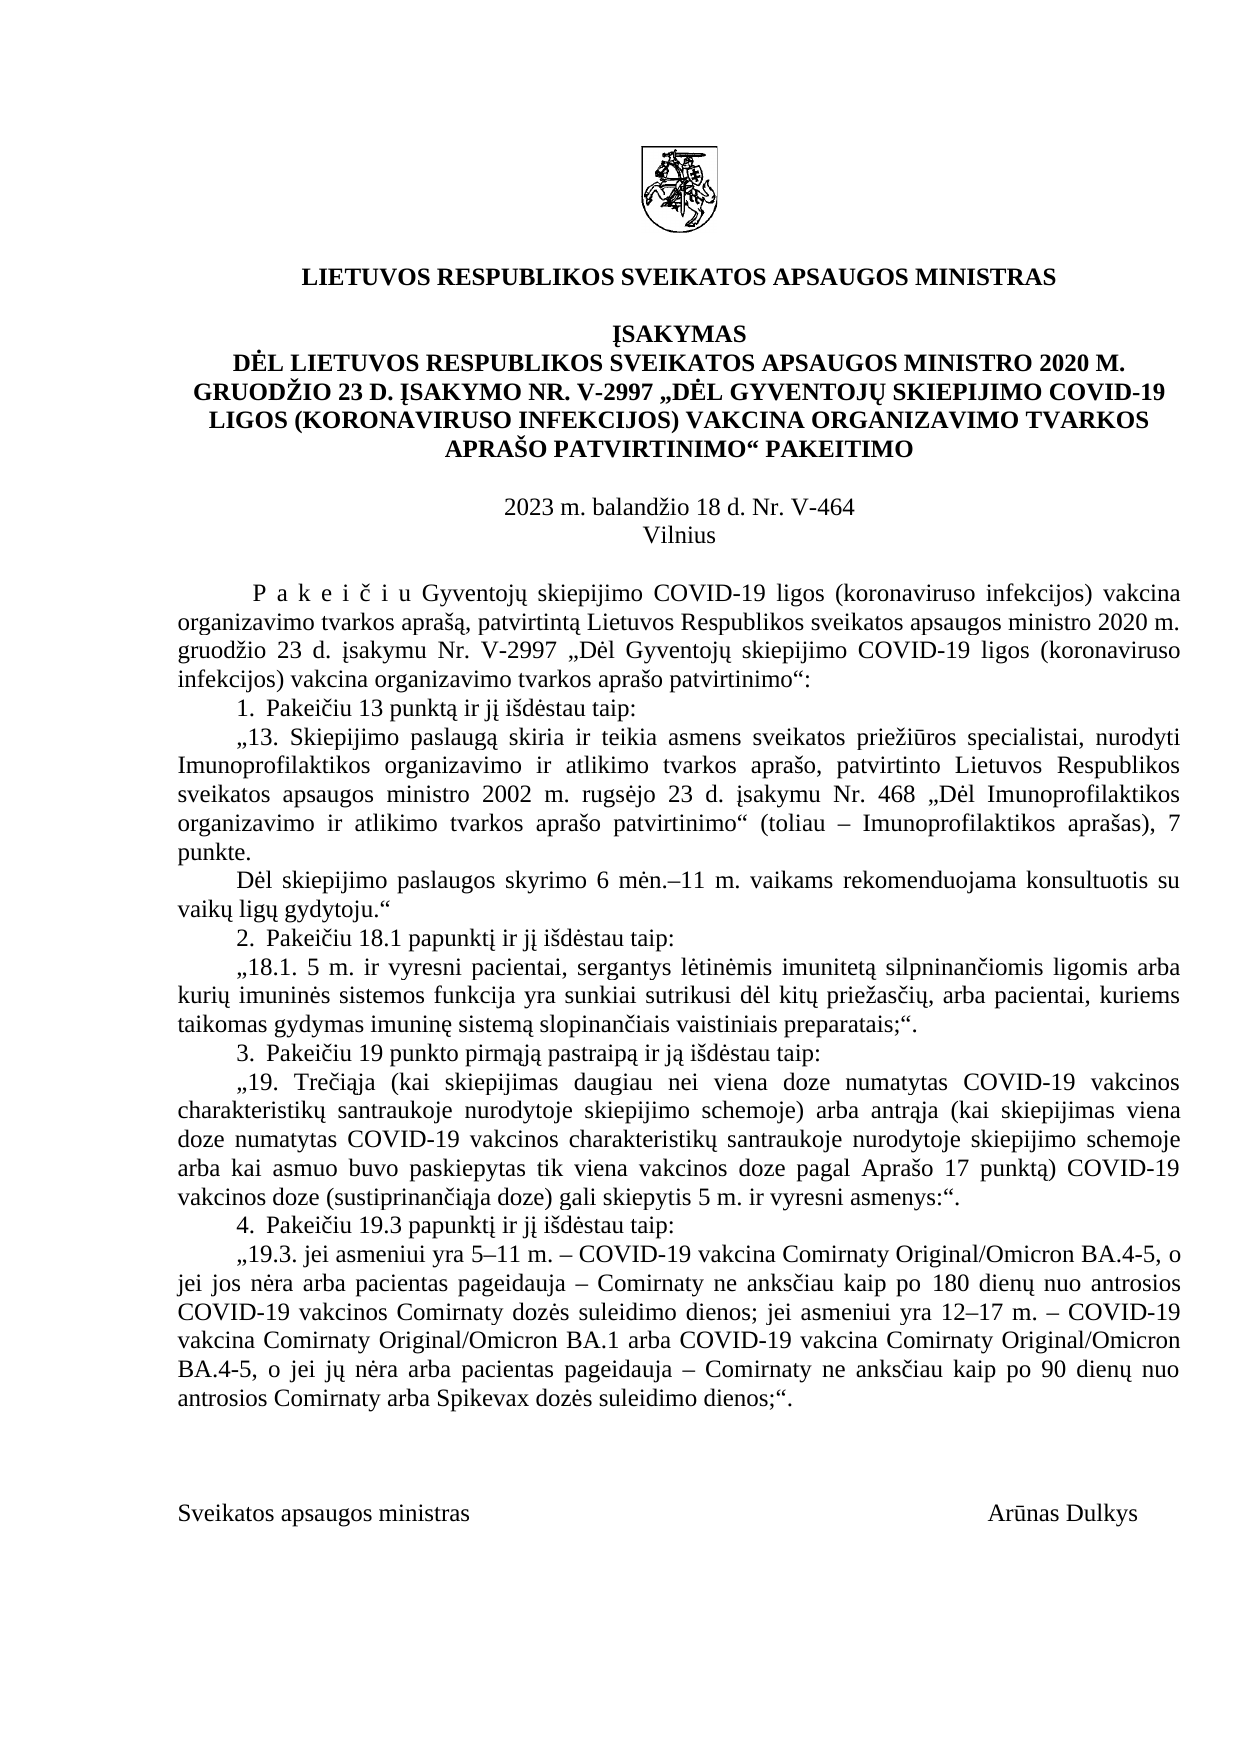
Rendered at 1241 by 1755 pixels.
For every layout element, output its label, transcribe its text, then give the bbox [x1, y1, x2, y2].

text 1. Pakeičiu 13 punktą ir jį išdėstau taip: [177, 693, 1181, 722]
text Dėl skiepijimo paslaugos skyrimo 6 mėn.–11 m. vaikams rekomenduojama konsultuotis su vaikų ligų gydytoju.“ [177, 865, 1181, 923]
text Vilnius [177, 520, 1181, 549]
text „19. Trečiąja (kai skiepijimas daugiau nei viena doze numatytas COVID-19 vakcinos charakteristikų santraukoje nurodytoje skiepijimo schemoje) arba antrąja (kai skiepijimas viena doze numatytas COVID-19 vakcinos charakteristikų santraukoje nurodytoje skiepijimo schemoje arba kai asmuo buvo paskiepytas tik viena vakcinos doze pagal Aprašo 17 punktą) COVID-19 vakcinos doze (sustiprinančiąja doze) gali skiepytis 5 m. ir vyresni asmenys:“. [177, 1067, 1181, 1210]
text 2023 m. balandžio 18 d. Nr. V-464 [177, 492, 1181, 520]
text „19.3. jei asmeniui yra 5–11 m. – COVID-19 vakcina Comirnaty Original/Omicron BA.4-5, o jei jos nėra arba pacientas pageidauja – Comirnaty ne anksčiau kaip po 180 dienų nuo antrosios COVID-19 vakcinos Comirnaty dozės suleidimo dienos; jei asmeniui yra 12–17 m. – COVID-19 vakcina Comirnaty Original/Omicron BA.1 arba COVID-19 vakcina Comirnaty Original/Omicron BA.4-5, o jei jų nėra arba pacientas pageidauja – Comirnaty ne anksčiau kaip po 90 dienų nuo antrosios Comirnaty arba Spikevax dozės suleidimo dienos;“. [177, 1239, 1181, 1412]
text DĖL LIETUVOS RESPUBLIKOS SVEIKATOS APSAUGOS MINISTRO 2020 M. GRUODŽIO 23 D. ĮSAKYMO NR. V-2997 „DĖL GYVENTOJŲ SKIEPIJIMO COVID-19 LIGOS (KORONAVIRUSO INFEKCIJOS) VAKCINA ORGANIZAVIMO TVARKOS APRAŠO PATVIRTINIMO“ PAKEITIMO [177, 348, 1181, 463]
text Sveikatos apsaugos ministras Arūnas Dulkys [177, 1498, 1181, 1527]
text „13. Skiepijimo paslaugą skiria ir teikia asmens sveikatos priežiūros specialistai, nurodyti Imunoprofilaktikos organizavimo ir atlikimo tvarkos aprašo, patvirtinto Lietuvos Respublikos sveikatos apsaugos ministro 2002 m. rugsėjo 23 d. įsakymu Nr. 468 „Dėl Imunoprofilaktikos organizavimo ir atlikimo tvarkos aprašo patvirtinimo“ (toliau – Imunoprofilaktikos aprašas), 7 punkte. [177, 722, 1181, 865]
text P a k e i č i u Gyventojų skiepijimo COVID-19 ligos (koronaviruso infekcijos) vakcina organizavimo tvarkos aprašą, patvirtintą Lietuvos Respublikos sveikatos apsaugos ministro 2020 m. gruodžio 23 d. įsakymu Nr. V-2997 „Dėl Gyventojų skiepijimo COVID-19 ligos (koronaviruso infekcijos) vakcina organizavimo tvarkos aprašo patvirtinimo“: [177, 578, 1181, 693]
text ĮSAKYMAS [177, 319, 1181, 348]
text „18.1. 5 m. ir vyresni pacientai, sergantys lėtinėmis imunitetą silpninančiomis ligomis arba kurių imuninės sistemos funkcija yra sunkiai sutrikusi dėl kitų priežasčių, arba pacientai, kuriems taikomas gydymas imuninę sistemą slopinančiais vaistiniais preparatais;“. [177, 952, 1181, 1038]
text 3. Pakeičiu 19 punkto pirmąją pastraipą ir ją išdėstau taip: [177, 1038, 1181, 1067]
text 2. Pakeičiu 18.1 papunktį ir jį išdėstau taip: [177, 923, 1181, 952]
text 4. Pakeičiu 19.3 papunktį ir jį išdėstau taip: [177, 1210, 1181, 1239]
text LIETUVOS RESPUBLIKOS SVEIKATOS APSAUGOS MINISTRAS [177, 262, 1181, 290]
